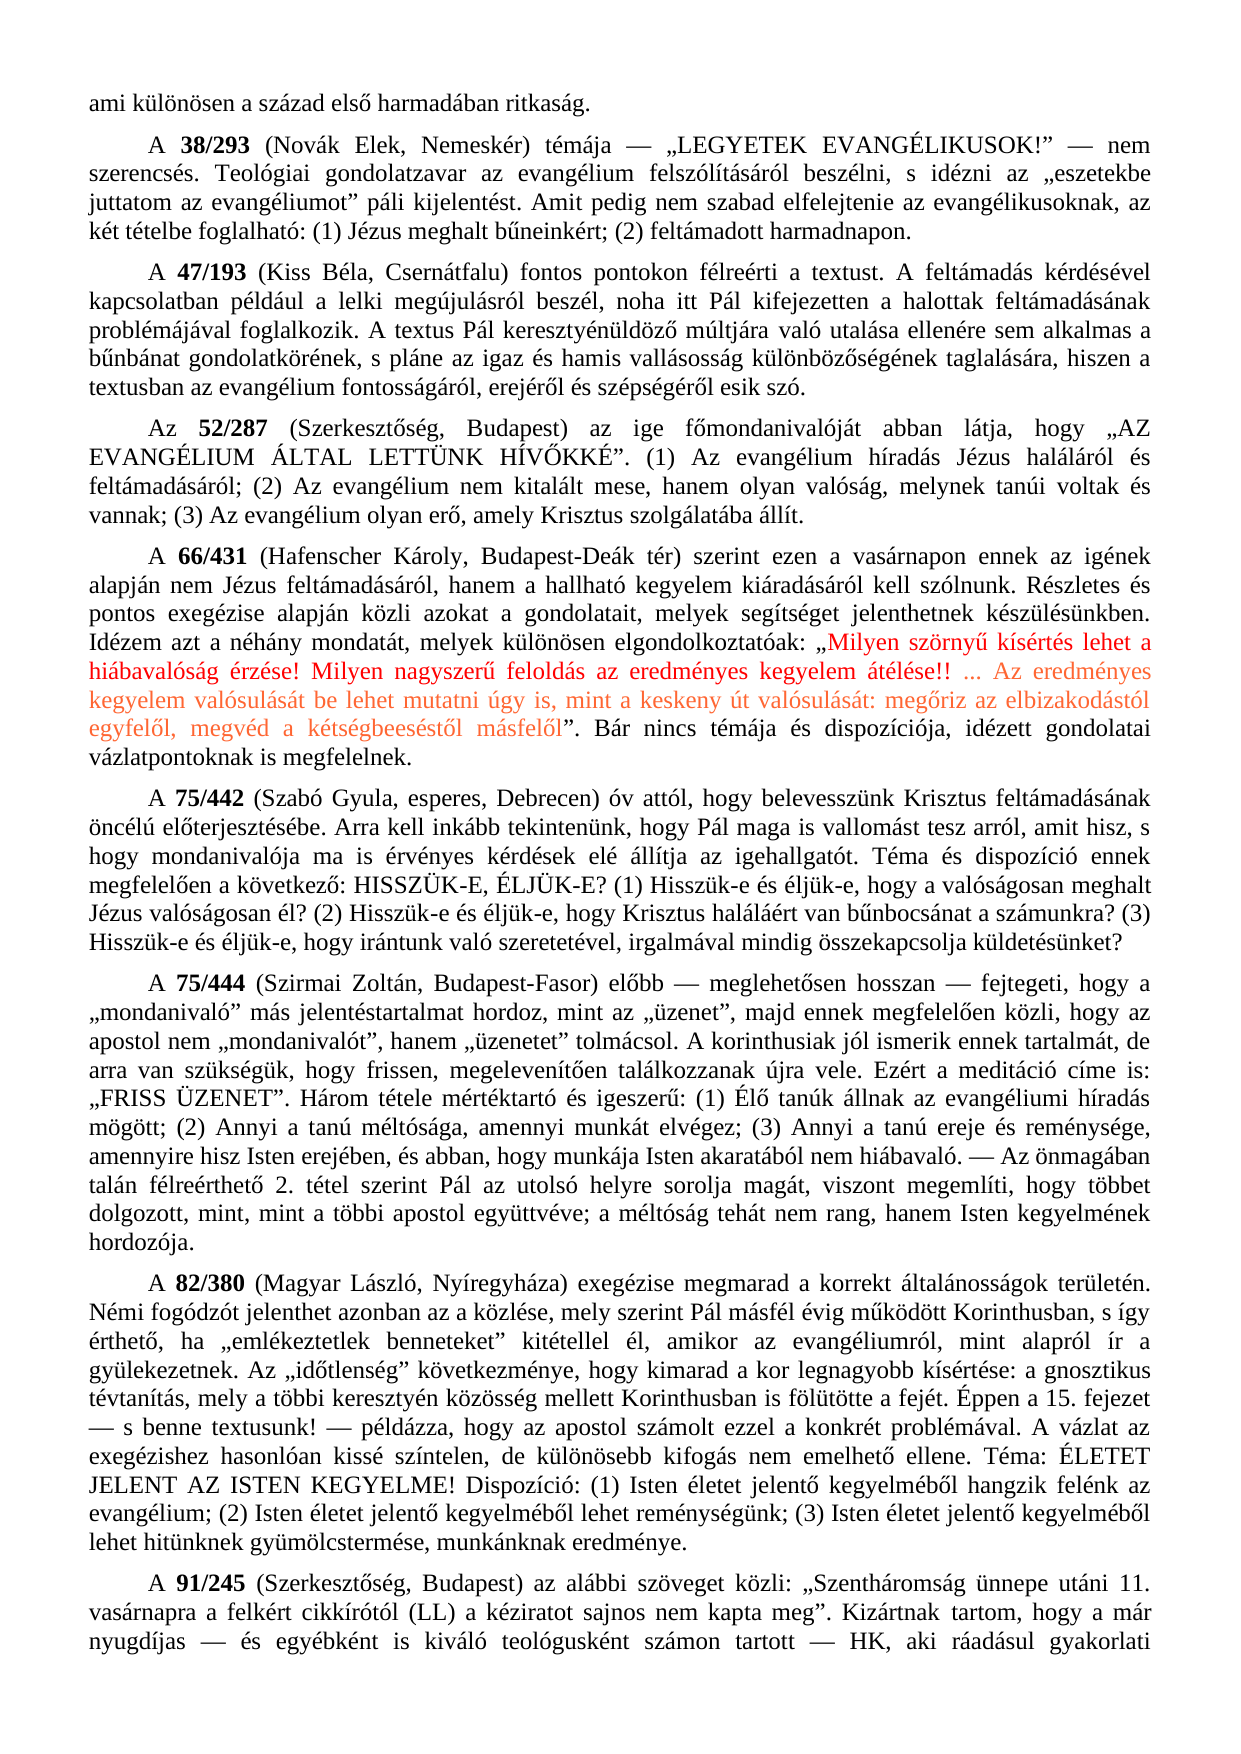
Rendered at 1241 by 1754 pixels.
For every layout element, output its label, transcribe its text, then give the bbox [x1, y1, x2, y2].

text A 75/444 (Szirmai Zoltán, Budapest-Fasor) előbb ― meglehetősen hosszan ― fejtegeti, hogy a „mondanivaló” más jelentéstartalmat hordoz, mint az „üzenet”, majd ennek megfelelően közli, hogy az apostol nem „mondanivalót”, hanem „üzenetet” tolmácsol. A korinthusiak jól ismerik ennek tartalmát, de arra van szükségük, hogy frissen, megelevenítően találkozzanak újra vele. Ezért a meditáció címe is: „FRISS ÜZENET”. Három tétele mértéktartó és igeszerű: (1) Élő tanúk állnak az evangéliumi híradás mögött; (2) Annyi a tanú méltósága, amennyi munkát elvégez; (3) Annyi a tanú ereje és reménysége, amennyire hisz Isten erejében, és abban, hogy munkája Isten akaratából nem hiábavaló. ― Az önmagában talán félreérthető 2. tétel szerint Pál az utolsó helyre sorolja magát, viszont megemlíti, hogy többet dolgozott, mint, mint a többi apostol együttvéve; a méltóság tehát nem rang, hanem Isten kegyelmének hordozója. [88, 968, 1152, 1256]
text A 38/293 (Novák Elek, Nemeskér) témája ― „LEGYETEK EVANGÉLIKUSOK!” ― nem szerencsés. Teológiai gondolatzavar az evangélium felszólításáról beszélni, s idézni az „eszetekbe juttatom az evangéliumot” páli kijelentést. Amit pedig nem szabad elfelejtenie az evangélikusoknak, az két tételbe foglalható: (1) Jézus meghalt bűneinkért; (2) feltámadott harmadnapon. [88, 130, 1152, 245]
text Az 52/287 (Szerkesztőség, Budapest) az ige főmondanivalóját abban látja, hogy „AZ EVANGÉLIUM ÁLTAL LETTÜNK HÍVŐKKÉ”. (1) Az evangélium híradás Jézus haláláról és feltámadásáról; (2) Az evangélium nem kitalált mese, hanem olyan valóság, melynek tanúi voltak és vannak; (3) Az evangélium olyan erő, amely Krisztus szolgálatába állít. [88, 413, 1152, 528]
text A 47/193 (Kiss Béla, Csernátfalu) fontos pontokon félreérti a textust. A feltámadás kérdésével kapcsolatban például a lelki megújulásról beszél, noha itt Pál kifejezetten a halottak feltámadásának problémájával foglalkozik. A textus Pál keresztyénüldöző múltjára való utalása ellenére sem alkalmas a bűnbánat gondolatkörének, s pláne az igaz és hamis vallásosság különbözőségének taglalására, hiszen a textusban az evangélium fontosságáról, erejéről és szépségéről esik szó. [88, 257, 1152, 401]
text A 82/380 (Magyar László, Nyíregyháza) exegézise megmarad a korrekt általánosságok területén. Némi fogódzót jelenthet azonban az a közlése, mely szerint Pál másfél évig működött Korinthusban, s így érthető, ha „emlékeztetlek benneteket” kitétellel él, amikor az evangéliumról, mint alapról ír a gyülekezetnek. Az „időtlenség” következménye, hogy kimarad a kor legnagyobb kísértése: a gnosztikus tévtanítás, mely a többi keresztyén közösség mellett Korinthusban is fölütötte a fejét. Éppen a 15. fejezet ― s benne textusunk! ― példázza, hogy az apostol számolt ezzel a konkrét problémával. A vázlat az exegézishez hasonlóan kissé színtelen, de különösebb kifogás nem emelhető ellene. Téma: ÉLETET JELENT AZ ISTEN KEGYELME! Dispozíció: (1) Isten életet jelentő kegyelméből hangzik felénk az evangélium; (2) Isten életet jelentő kegyelméből lehet reménységünk; (3) Isten életet jelentő kegyelméből lehet hitünknek gyümölcstermése, munkánknak eredménye. [88, 1268, 1152, 1556]
text A 66/431 (Hafenscher Károly, Budapest-Deák tér) szerint ezen a vasárnapon ennek az igének alapján nem Jézus feltámadásáról, hanem a hallható kegyelem kiáradásáról kell szólnunk. Részletes és pontos exegézise alapján közli azokat a gondolatait, melyek segítséget jelenthetnek készülésünkben. Idézem azt a néhány mondatát, melyek különösen elgondolkoztatóak: „Milyen szörnyű kísértés lehet a hiábavalóság érzése! Milyen nagyszerű feloldás az eredményes kegyelem átélése!! ... Az eredményes kegyelem valósulását be lehet mutatni úgy is, mint a keskeny út valósulását: megőriz az elbizakodástól egyfelől, megvéd a kétségbeeséstől másfelől”. Bár nincs témája és dispozíciója, idézett gondolatai vázlatpontoknak is megfelelnek. [88, 541, 1152, 771]
text ami különösen a század első harmadában ritkaság. [88, 88, 1152, 117]
text A 75/442 (Szabó Gyula, esperes, Debrecen) óv attól, hogy belevesszünk Krisztus feltámadásának öncélú előterjesztésébe. Arra kell inkább tekintenünk, hogy Pál maga is vallomást tesz arról, amit hisz, s hogy mondanivalója ma is érvényes kérdések elé állítja az igehallgatót. Téma és dispozíció ennek megfelelően a következő: HISSZÜK‑E, ÉLJÜK‑E? (1) Hisszük‑e és éljük‑e, hogy a valóságosan meghalt Jézus valóságosan él? (2) Hisszük‑e és éljük‑e, hogy Krisztus haláláért van bűnbocsánat a számunkra? (3) Hisszük‑e és éljük‑e, hogy irántunk való szeretetével, irgalmával mindig összekapcsolja küldetésünket? [88, 783, 1152, 956]
text A 91/245 (Szerkesztőség, Budapest) az alábbi szöveget közli: „Szentháromság ünnepe utáni 11. vasárnapra a felkért cikkírótól (LL) a kéziratot sajnos nem kapta meg”. Kizártnak tartom, hogy a már nyugdíjas ― és egyébként is kiváló teológusként számon tartott ― HK, aki ráadásul gyakorlati [88, 1568, 1152, 1655]
